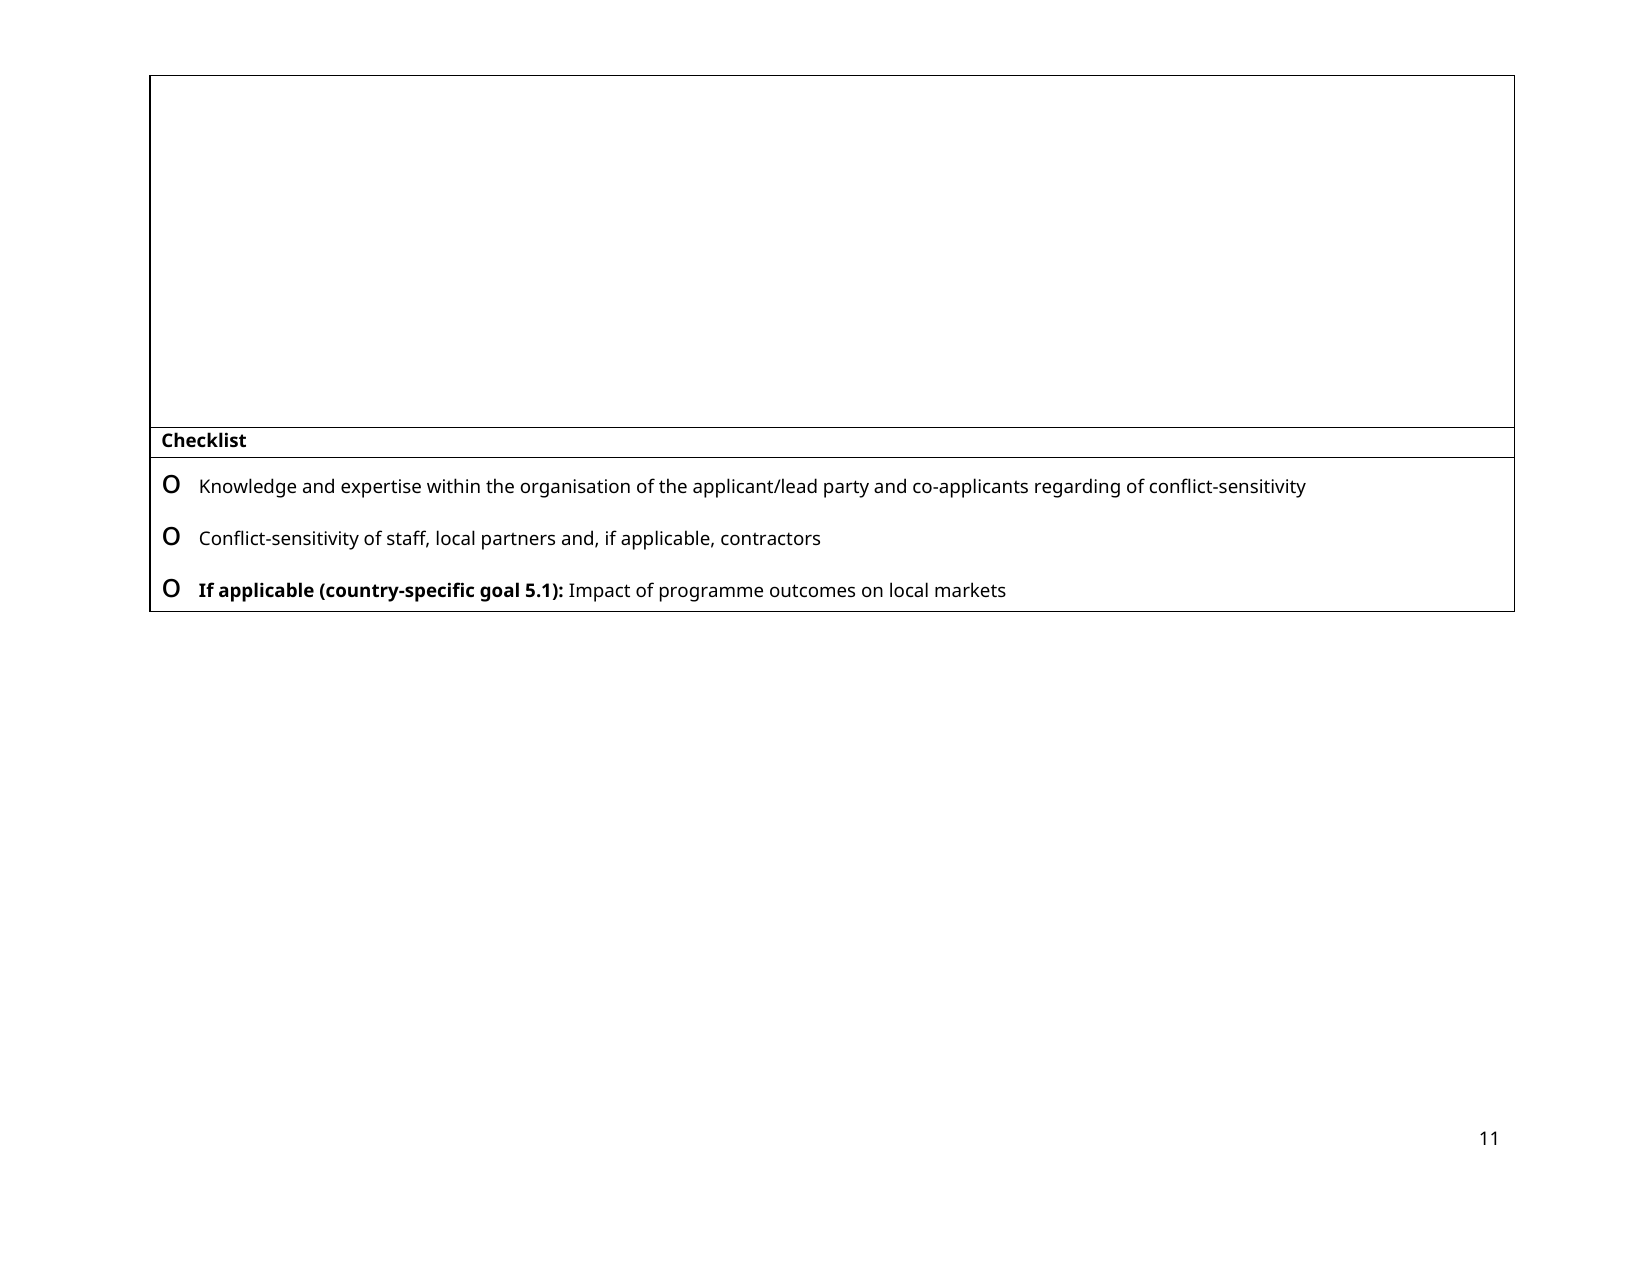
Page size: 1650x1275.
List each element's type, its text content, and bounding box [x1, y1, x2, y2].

table_cell Checklist [151, 428, 1514, 457]
table_cell Knowledge and expertise within the organisation of the applicant/lead party and co-applicants regarding of conflict-sensitivity Conflict-sensitivity of staff, local partners and, if applicable, contractors If applicable (country-specific goal 5.1): Impact of programme outcomes on local markets [151, 458, 1514, 611]
table_cell [151, 76, 1514, 427]
